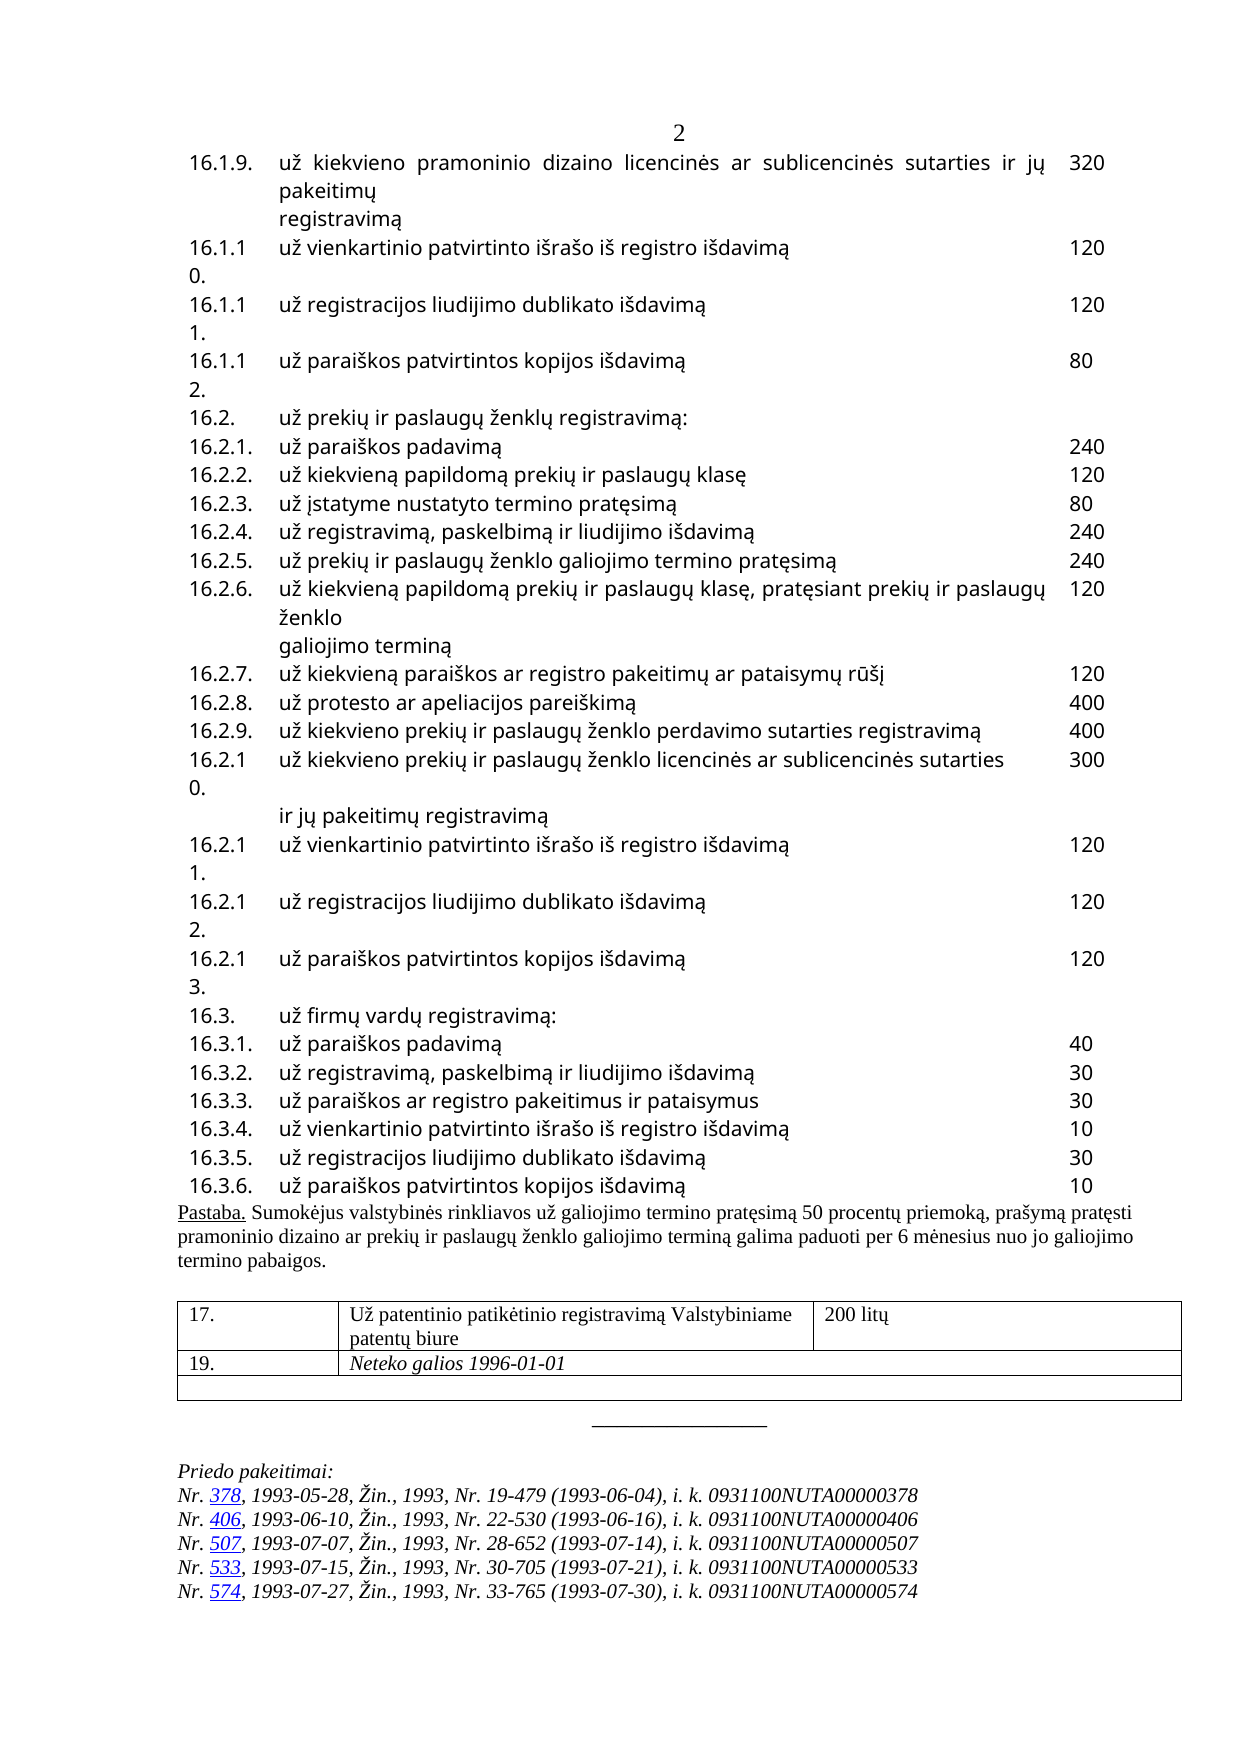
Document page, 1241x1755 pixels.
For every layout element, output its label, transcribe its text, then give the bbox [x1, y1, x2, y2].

table_cell už kiekvieną papildomą prekių ir paslaugų klasę, pratęsiant prekių ir paslaugų ženklo [268, 574, 1058, 631]
table_cell 40 [1058, 1029, 1204, 1058]
text Nr. 406, 1993-06-10, Žin., 1993, Nr. 22-530 (1993-06-16), i. k. 0931100NUTA00000406 [177, 1507, 1181, 1531]
table_header 17. [178, 1302, 338, 1350]
table_cell 400 [1058, 716, 1204, 745]
table_cell už vienkartinio patvirtinto išrašo iš registro išdavimą [268, 1115, 1058, 1143]
table_cell [1058, 205, 1204, 233]
table_cell už paraiškos patvirtintos kopijos išdavimą [268, 1171, 1058, 1200]
table_cell [177, 802, 267, 830]
table_cell už registracijos liudijimo dublikato išdavimą [268, 887, 1058, 944]
table_cell 120 [1058, 460, 1204, 489]
table_cell galiojimo terminą [268, 631, 1058, 659]
table_cell 16.1.12. [177, 347, 267, 403]
table_cell 16.2.7. [177, 660, 267, 688]
table_cell 16.2.3. [177, 489, 267, 517]
table_header Už patentinio patikėtinio registravimą Valstybiniame patentų biure [339, 1302, 813, 1350]
table_cell 300 [1058, 745, 1204, 802]
table_cell 240 [1058, 546, 1204, 574]
table_cell 16.3.5. [177, 1143, 267, 1171]
table_cell 120 [1058, 574, 1204, 631]
table_cell [178, 1376, 1181, 1400]
table_cell už paraiškos padavimą [268, 1029, 1058, 1058]
table_cell 16.2.10. [177, 745, 267, 802]
table_cell 16.3.3. [177, 1086, 267, 1114]
table_cell [1058, 631, 1204, 659]
table_cell 19. [178, 1351, 338, 1375]
table_cell už registracijos liudijimo dublikato išdavimą [268, 290, 1058, 347]
table_cell 10 [1058, 1115, 1204, 1143]
table_cell 16.1.9. [177, 148, 267, 204]
table_cell už vienkartinio patvirtinto išrašo iš registro išdavimą [268, 830, 1058, 887]
table_cell už protesto ar apeliacijos pareiškimą [268, 688, 1058, 716]
table_cell už paraiškos ar registro pakeitimus ir pataisymus [268, 1086, 1058, 1114]
table_cell 16.3.6. [177, 1171, 267, 1200]
table_cell už paraiškos patvirtintos kopijos išdavimą [268, 944, 1058, 1001]
table_cell 120 [1058, 944, 1204, 1001]
table_cell už paraiškos patvirtintos kopijos išdavimą [268, 347, 1058, 403]
table_cell 320 [1058, 148, 1204, 204]
table_cell 120 [1058, 887, 1204, 944]
table_cell 16.2.1. [177, 432, 267, 460]
text Nr. 378, 1993-05-28, Žin., 1993, Nr. 19-479 (1993-06-04), i. k. 0931100NUTA00000378 [177, 1483, 1181, 1507]
table_cell 120 [1058, 233, 1204, 290]
table_cell [1058, 802, 1204, 830]
table_cell [177, 631, 267, 659]
text Nr. 574, 1993-07-27, Žin., 1993, Nr. 33-765 (1993-07-30), i. k. 0931100NUTA00000574 [177, 1579, 1181, 1603]
table_cell 16.2.2. [177, 460, 267, 489]
text ______________ [177, 1401, 1181, 1430]
table_cell ir jų pakeitimų registravimą [268, 802, 1058, 830]
table_cell 16.1.11. [177, 290, 267, 347]
table_cell 16.2.9. [177, 716, 267, 745]
table_cell 16.2.13. [177, 944, 267, 1001]
table_cell už kiekvieną papildomą prekių ir paslaugų klasę [268, 460, 1058, 489]
table_cell 16.2.12. [177, 887, 267, 944]
table_cell 120 [1058, 290, 1204, 347]
table_cell už registravimą, paskelbimą ir liudijimo išdavimą [268, 1058, 1058, 1086]
table_cell už registracijos liudijimo dublikato išdavimą [268, 1143, 1058, 1171]
text Nr. 507, 1993-07-07, Žin., 1993, Nr. 28-652 (1993-07-14), i. k. 0931100NUTA00000507 [177, 1531, 1181, 1555]
table_cell 120 [1058, 660, 1204, 688]
table_cell 16.2.4. [177, 517, 267, 546]
table_cell 30 [1058, 1143, 1204, 1171]
table_cell už registravimą, paskelbimą ir liudijimo išdavimą [268, 517, 1058, 546]
text Priedo pakeitimai: [177, 1459, 1181, 1483]
table_cell už įstatyme nustatyto termino pratęsimą [268, 489, 1058, 517]
table_cell 240 [1058, 432, 1204, 460]
table_cell 400 [1058, 688, 1204, 716]
table_cell 16.3.2. [177, 1058, 267, 1086]
table_cell Neteko galios 1996-01-01 [339, 1351, 1181, 1375]
text Pastaba. Sumokėjus valstybinės rinkliavos už galiojimo termino pratęsimą 50 procentų priemoką, prašymą pratęsti pramoninio dizaino ar prekių ir paslaugų ženklo galiojimo terminą galima paduoti per 6 mėnesius nuo jo galiojimo termino pabaigos. [177, 1200, 1181, 1272]
table_cell už vienkartinio patvirtinto išrašo iš registro išdavimą [268, 233, 1058, 290]
table_cell 30 [1058, 1058, 1204, 1086]
table_cell 120 [1058, 830, 1204, 887]
table_cell už kiekvieną paraiškos ar registro pakeitimų ar pataisymų rūšį [268, 660, 1058, 688]
table_cell 80 [1058, 489, 1204, 517]
table_cell 16.2.5. [177, 546, 267, 574]
table_cell [1058, 1001, 1204, 1029]
table_cell registravimą [268, 205, 1058, 233]
table_cell 80 [1058, 347, 1204, 403]
table_header 200 litų [814, 1302, 1181, 1350]
table_cell už prekių ir paslaugų ženklo galiojimo termino pratęsimą [268, 546, 1058, 574]
table_cell 10 [1058, 1171, 1204, 1200]
table_cell 16.3.1. [177, 1029, 267, 1058]
table_cell [1058, 404, 1204, 432]
table_cell už kiekvieno pramoninio dizaino licencinės ar sublicencinės sutarties ir jų pakeitimų [268, 148, 1058, 204]
table_cell 16.3. [177, 1001, 267, 1029]
table_cell 16.3.4. [177, 1115, 267, 1143]
table_cell 16.1.10. [177, 233, 267, 290]
table_cell už kiekvieno prekių ir paslaugų ženklo perdavimo sutarties registravimą [268, 716, 1058, 745]
table_cell 16.2. [177, 404, 267, 432]
table_cell 16.2.11. [177, 830, 267, 887]
table_cell 16.2.6. [177, 574, 267, 631]
table_cell už firmų vardų registravimą: [268, 1001, 1058, 1029]
text Nr. 533, 1993-07-15, Žin., 1993, Nr. 30-705 (1993-07-21), i. k. 0931100NUTA00000533 [177, 1555, 1181, 1579]
table_cell [177, 205, 267, 233]
table_cell 240 [1058, 517, 1204, 546]
table_cell už kiekvieno prekių ir paslaugų ženklo licencinės ar sublicencinės sutarties [268, 745, 1058, 802]
table_cell už prekių ir paslaugų ženklų registravimą: [268, 404, 1058, 432]
table_cell už paraiškos padavimą [268, 432, 1058, 460]
table_cell 16.2.8. [177, 688, 267, 716]
table_cell 30 [1058, 1086, 1204, 1114]
